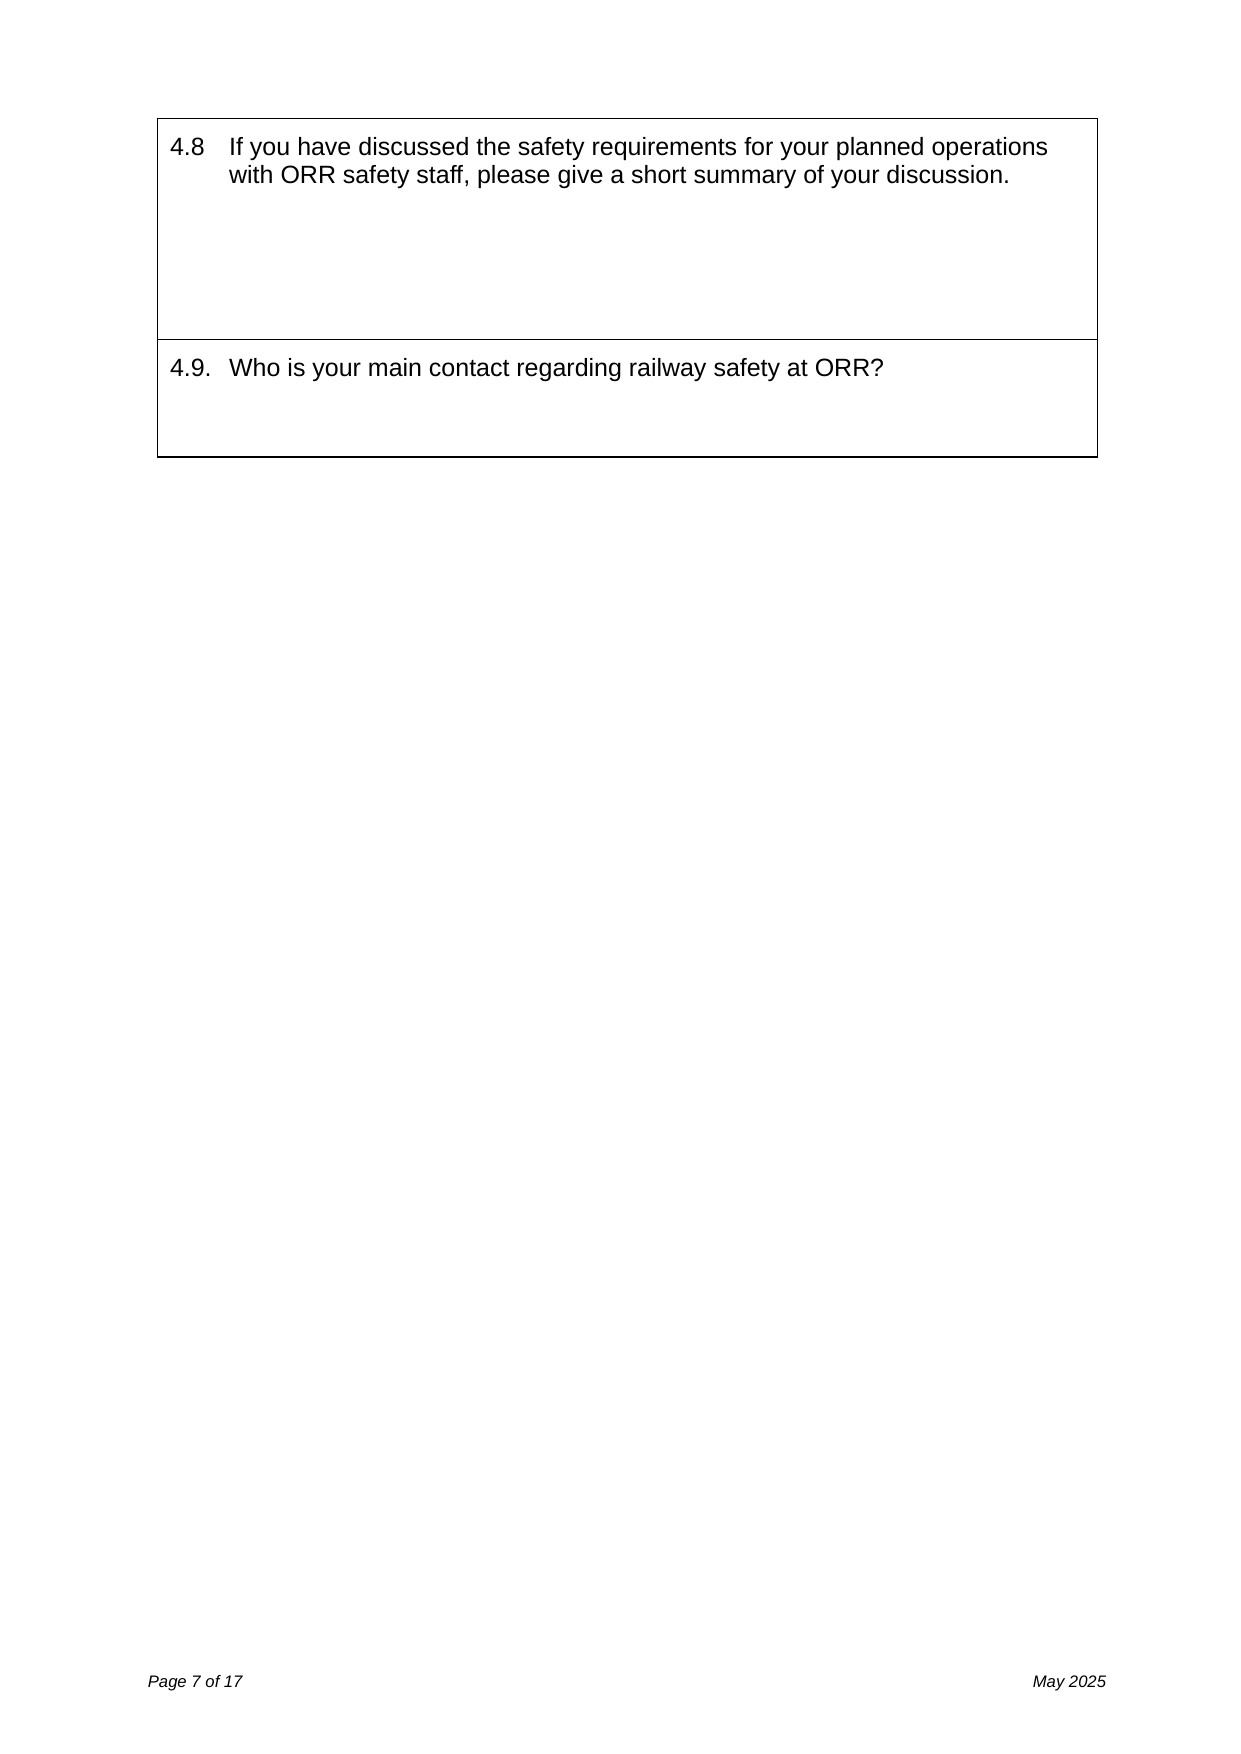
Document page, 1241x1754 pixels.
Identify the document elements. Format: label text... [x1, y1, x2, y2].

table_cell 4.8 If you have discussed the safety requirements for your planned operations with ORR safety staff, please give a short summary of your discussion. [158, 119, 1097, 339]
table_cell 4.9. Who is your main contact regarding railway safety at ORR? [158, 340, 1097, 456]
